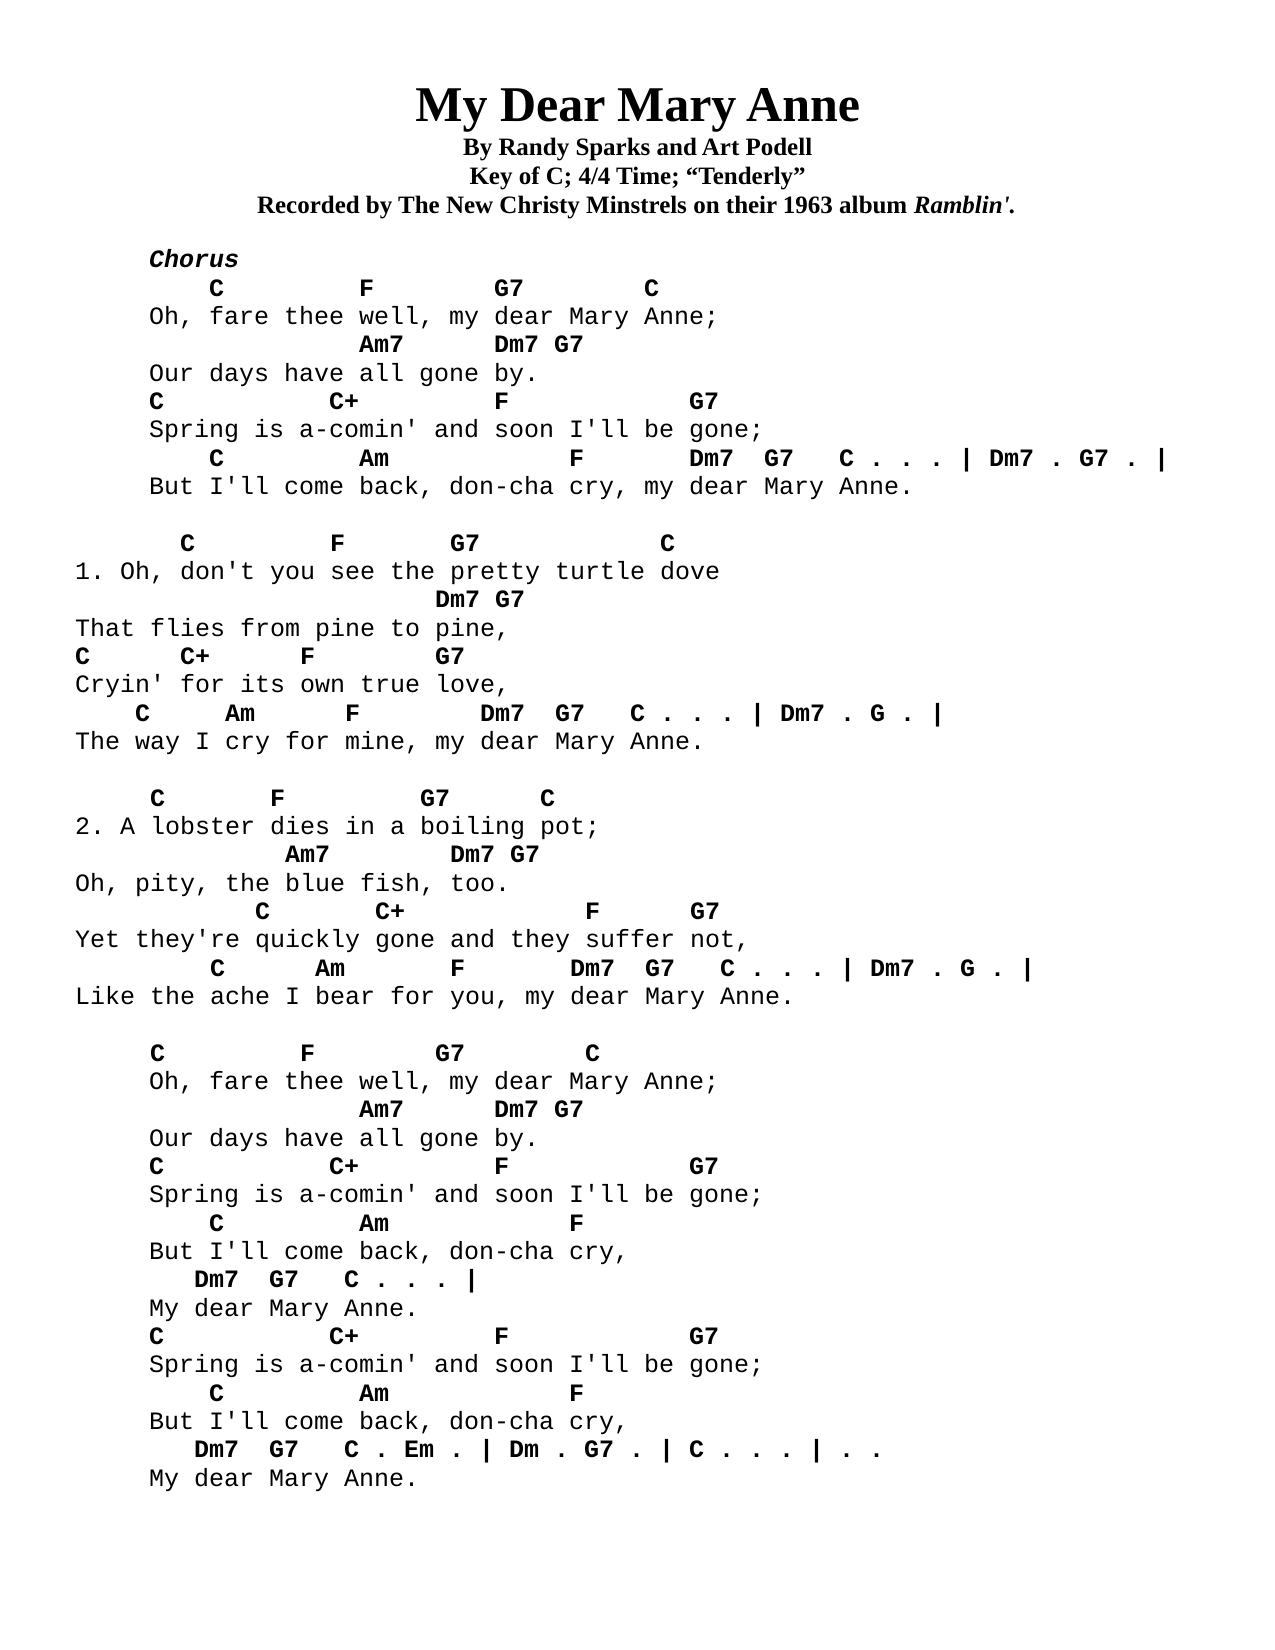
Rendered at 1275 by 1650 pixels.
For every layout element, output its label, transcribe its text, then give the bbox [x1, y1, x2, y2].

text My dear Mary Anne. [149, 1295, 1200, 1324]
text But I'll come back, don-cha cry, [149, 1409, 1200, 1437]
text My dear Mary Anne. [149, 1465, 1200, 1494]
text Oh, fare thee well, my dear Mary Anne; [149, 304, 1200, 332]
text The way I cry for mine, my dear Mary Anne. [75, 729, 1200, 757]
text By Randy Sparks and Art Podell [75, 132, 1200, 161]
text C F G7 C [75, 530, 1200, 559]
text C C+ F G7 [75, 644, 1200, 672]
text Spring is a-comin' and soon I'll be gone; [149, 417, 1200, 445]
text But I'll come back, don-cha cry, my dear Mary Anne. [149, 474, 1200, 502]
text Dm7 G7 C . . . | [149, 1267, 1200, 1295]
text 2. A lobster dies in a boiling pot; [75, 814, 1200, 842]
text Cryin' for its own true love, [75, 672, 1200, 700]
text C C+ F G7 [149, 1324, 1200, 1352]
text Recorded by The New Christy Minstrels on their 1963 album Ramblin'. [75, 190, 1200, 219]
text Spring is a-comin' and soon I'll be gone; [149, 1352, 1200, 1380]
text Am7 Dm7 G7 [149, 332, 1200, 360]
text C Am F Dm7 G7 C . . . | Dm7 . G . | [75, 955, 1200, 984]
text C Am F [149, 1210, 1200, 1239]
text C Am F [149, 1380, 1200, 1409]
text C C+ F G7 [149, 1154, 1200, 1182]
text C C+ F G7 [149, 389, 1200, 417]
text Oh, fare thee well, my dear Mary Anne; [149, 1069, 1200, 1097]
text C Am F Dm7 G7 C . . . | Dm7 . G7 . | [149, 445, 1200, 474]
text C Am F Dm7 G7 C . . . | Dm7 . G . | [75, 700, 1200, 729]
text My Dear Mary Anne [75, 75, 1200, 132]
text Am7 Dm7 G7 [149, 1097, 1200, 1125]
text Our days have all gone by. [149, 1125, 1200, 1154]
text 1. Oh, don't you see the pretty turtle dove [75, 559, 1200, 587]
text Our days have all gone by. [149, 360, 1200, 389]
text Like the ache I bear for you, my dear Mary Anne. [75, 984, 1200, 1012]
text C F G7 C [149, 275, 1200, 304]
text Am7 Dm7 G7 [75, 842, 1200, 870]
text C F G7 C [75, 785, 1200, 814]
text Yet they're quickly gone and they suffer not, [75, 927, 1200, 955]
text Dm7 G7 C . Em . | Dm . G7 . | C . . . | . . [149, 1437, 1200, 1465]
text Dm7 G7 [75, 587, 1200, 615]
text Chorus [149, 247, 1200, 275]
text But I'll come back, don-cha cry, [149, 1239, 1200, 1267]
text Oh, pity, the blue fish, too. [75, 870, 1200, 899]
text C C+ F G7 [75, 899, 1200, 927]
text C F G7 C [75, 1040, 1200, 1069]
text That flies from pine to pine, [75, 615, 1200, 644]
text Spring is a-comin' and soon I'll be gone; [149, 1182, 1200, 1210]
text Key of C; 4/4 Time; “Tenderly” [75, 161, 1200, 190]
